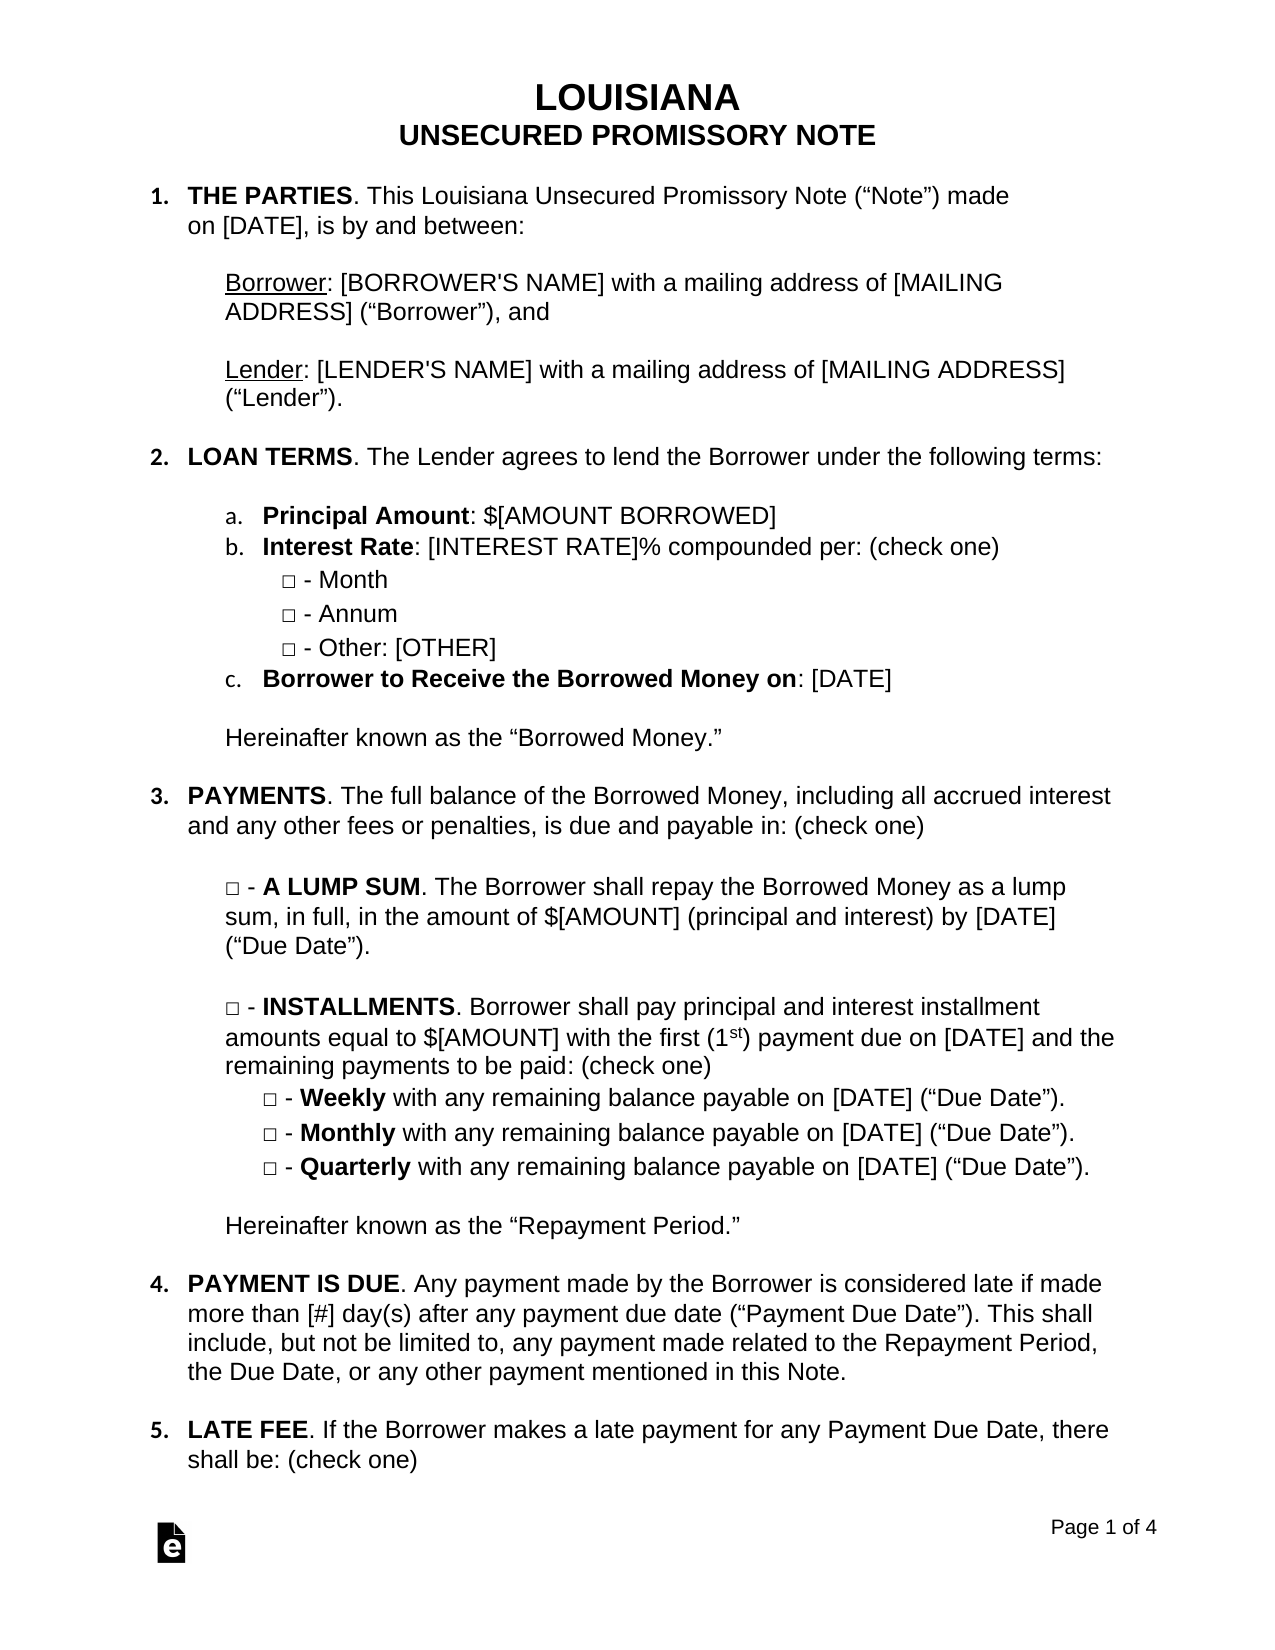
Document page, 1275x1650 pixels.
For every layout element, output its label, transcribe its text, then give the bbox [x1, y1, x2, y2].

text ☐ - Weekly with any remaining balance payable on [DATE] (“Due Date”). [225, 1080, 1125, 1114]
text ☐ - Annum [281, 595, 1125, 629]
text ☐ - Quarterly with any remaining balance payable on [DATE] (“Due Date”). [225, 1148, 1125, 1182]
list PAYMENTS. The full balance of the Borrowed Money, including all accrued interest and any other fees or penalties, is due and payable in: (check one) [150, 780, 1125, 839]
list LATE FEE. If the Borrower makes a late payment for any Payment Due Date, there shall be: (check one) [150, 1414, 1125, 1473]
text ☐ - Monthly with any remaining balance payable on [DATE] (“Due Date”). [225, 1114, 1125, 1148]
list Interest Rate: [INTEREST RATE]% compounded per: (check one) [225, 531, 1125, 561]
text ☐ - INSTALLMENTS. Borrower shall pay principal and interest installment amounts equal to $[AMOUNT] with the first (1st) payment due on [DATE] and the remaining payments to be paid: (check one) [225, 988, 1125, 1080]
subtitle LOUISIANA [150, 75, 1125, 118]
text ☐ - A LUMP SUM. The Borrower shall repay the Borrowed Money as a lump sum, in full, in the amount of $[AMOUNT] (principal and interest) by [DATE] (“Due Date”). [225, 868, 1125, 960]
list THE PARTIES. This Louisiana Unsecured Promissory Note (“Note”) made on [DATE], is by and between: [150, 180, 1125, 240]
text ☐ - Other: [OTHER] [281, 629, 1125, 663]
text Borrower: [BORROWER'S NAME] with a mailing address of [MAILING ADDRESS] (“Borrower”), and [225, 268, 1125, 326]
text Hereinafter known as the “Repayment Period.” [225, 1211, 1125, 1240]
list LOAN TERMS. The Lender agrees to lend the Borrower under the following terms: [150, 441, 1125, 471]
text ☐ - Month [281, 561, 1125, 595]
list PAYMENT IS DUE. Any payment made by the Borrower is considered late if made more than [#] day(s) after any payment due date (“Payment Due Date”). This shall include, but not be limited to, any payment made related to the Repayment Period, the Due Date, or any other payment mentioned in this Note. [150, 1268, 1125, 1385]
subtitle UNSECURED PROMISSORY NOTE [150, 118, 1125, 152]
text Lender: [LENDER'S NAME] with a mailing address of [MAILING ADDRESS] (“Lender”). [225, 355, 1125, 412]
list Principal Amount: $[AMOUNT BORROWED] [225, 500, 1125, 531]
text Hereinafter known as the “Borrowed Money.” [225, 723, 1125, 751]
list Borrower to Receive the Borrowed Money on: [DATE] [225, 663, 1125, 694]
